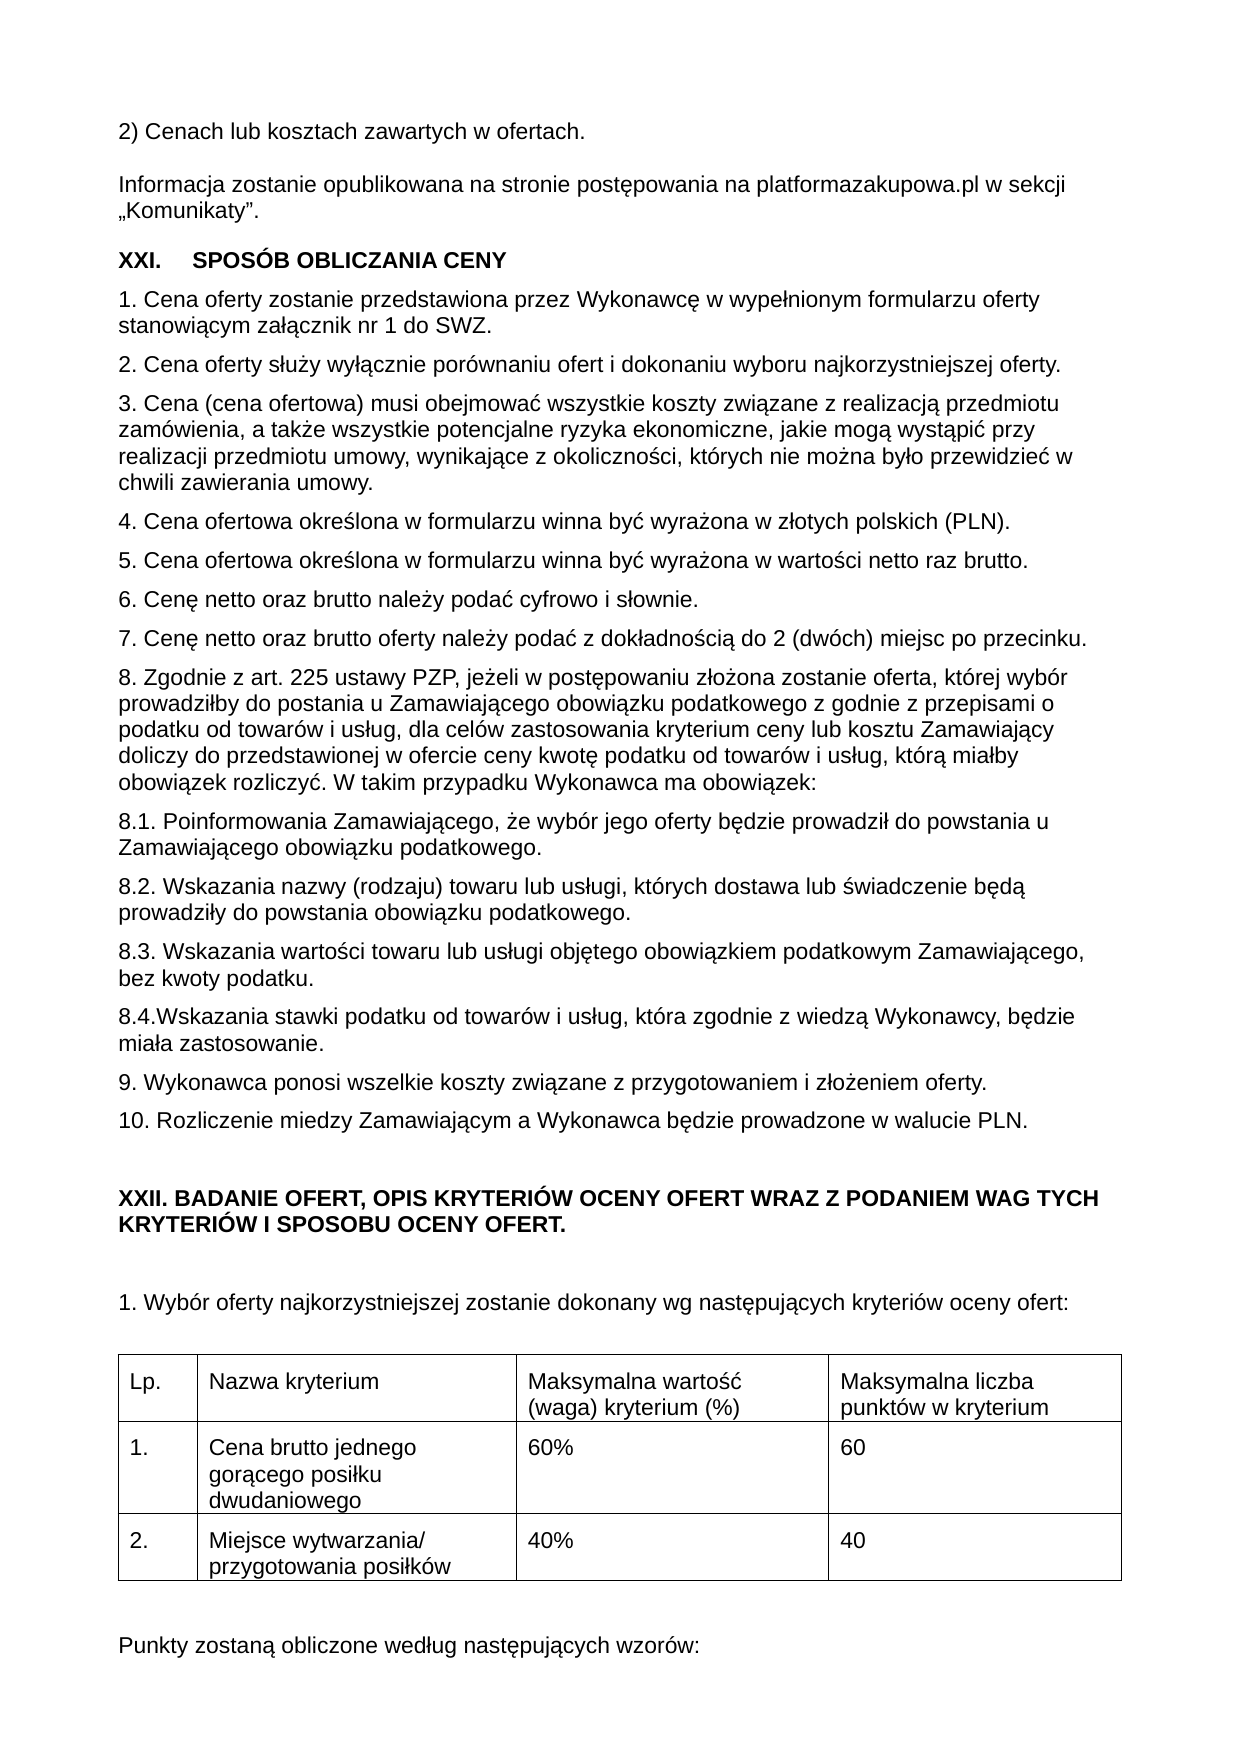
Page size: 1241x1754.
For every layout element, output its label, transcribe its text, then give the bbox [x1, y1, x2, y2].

text 8.3. Wskazania wartości towaru lub usługi objętego obowiązkiem podatkowym Zamawiającego, bez kwoty podatku. [118, 938, 1122, 991]
table_cell 60% [517, 1422, 828, 1513]
text 3. Cena (cena ofertowa) musi obejmować wszystkie koszty związane z realizacją przedmiotu zamówienia, a także wszystkie potencjalne ryzyka ekonomiczne, jakie mogą wystąpić przy realizacji przedmiotu umowy, wynikające z okoliczności, których nie można było przewidzieć w chwili zawierania umowy. [118, 390, 1122, 496]
text 2) Cenach lub kosztach zawartych w ofertach. [118, 118, 1122, 144]
table_cell 40 [829, 1514, 1121, 1579]
text 5. Cena ofertowa określona w formularzu winna być wyrażona w wartości netto raz brutto. [118, 547, 1122, 573]
text 10. Rozliczenie miedzy Zamawiającym a Wykonawca będzie prowadzone w walucie PLN. [118, 1107, 1122, 1134]
table_header Lp. [119, 1355, 197, 1421]
table_header Nazwa kryterium [198, 1355, 516, 1421]
text 8.1. Poinformowania Zamawiającego, że wybór jego oferty będzie prowadził do powstania u Zamawiającego obowiązku podatkowego. [118, 808, 1122, 860]
table_cell 1. [119, 1422, 197, 1513]
text 8. Zgodnie z art. 225 ustawy PZP, jeżeli w postępowaniu złożona zostanie oferta, której wybór prowadziłby do postania u Zamawiającego obowiązku podatkowego z godnie z przepisami o podatku od towarów i usług, dla celów zastosowania kryterium ceny lub kosztu Zamawiający doliczy do przedstawionej w ofercie ceny kwotę podatku od towarów i usług, którą miałby obowiązek rozliczyć. W takim przypadku Wykonawca ma obowiązek: [118, 663, 1122, 795]
text Informacja zostanie opublikowana na stronie postępowania na platformazakupowa.pl w sekcji „Komunikaty”. [118, 171, 1122, 223]
text 8.2. Wskazania nazwy (rodzaju) towaru lub usługi, których dostawa lub świadczenie będą prowadziły do powstania obowiązku podatkowego. [118, 873, 1122, 926]
text 6. Cenę netto oraz brutto należy podać cyfrowo i słownie. [118, 586, 1122, 612]
text 4. Cena ofertowa określona w formularzu winna być wyrażona w złotych polskich (PLN). [118, 508, 1122, 534]
table_cell 60 [829, 1422, 1121, 1513]
text Punkty zostaną obliczone według następujących wzorów: [118, 1632, 1122, 1658]
text XXI. SPOSÓB OBLICZANIA CENY [118, 247, 1122, 273]
table_cell Miejsce wytwarzania/ przygotowania posiłków [198, 1514, 516, 1579]
table_header Maksymalna liczba punktów w kryterium [829, 1355, 1121, 1421]
text 7. Cenę netto oraz brutto oferty należy podać z dokładnością do 2 (dwóch) miejsc po przecinku. [118, 624, 1122, 651]
text 1. Wybór oferty najkorzystniejszej zostanie dokonany wg następujących kryteriów oceny ofert: [118, 1289, 1122, 1316]
text 9. Wykonawca ponosi wszelkie koszty związane z przygotowaniem i złożeniem oferty. [118, 1068, 1122, 1095]
text 8.4.Wskazania stawki podatku od towarów i usług, która zgodnie z wiedzą Wykonawcy, będzie miała zastosowanie. [118, 1003, 1122, 1056]
text XXII. BADANIE OFERT, OPIS KRYTERIÓW OCENY OFERT WRAZ Z PODANIEM WAG TYCH KRYTERIÓW I SPOSOBU OCENY OFERT. [118, 1185, 1122, 1238]
text 1. Cena oferty zostanie przedstawiona przez Wykonawcę w wypełnionym formularzu oferty stanowiącym załącznik nr 1 do SWZ. [118, 286, 1122, 339]
table_header Maksymalna wartość (waga) kryterium (%) [517, 1355, 828, 1421]
table_cell 40% [517, 1514, 828, 1579]
text 2. Cena oferty służy wyłącznie porównaniu ofert i dokonaniu wyboru najkorzystniejszej oferty. [118, 351, 1122, 378]
table_cell 2. [119, 1514, 197, 1579]
table_cell Cena brutto jednego gorącego posiłku dwudaniowego [198, 1422, 516, 1513]
